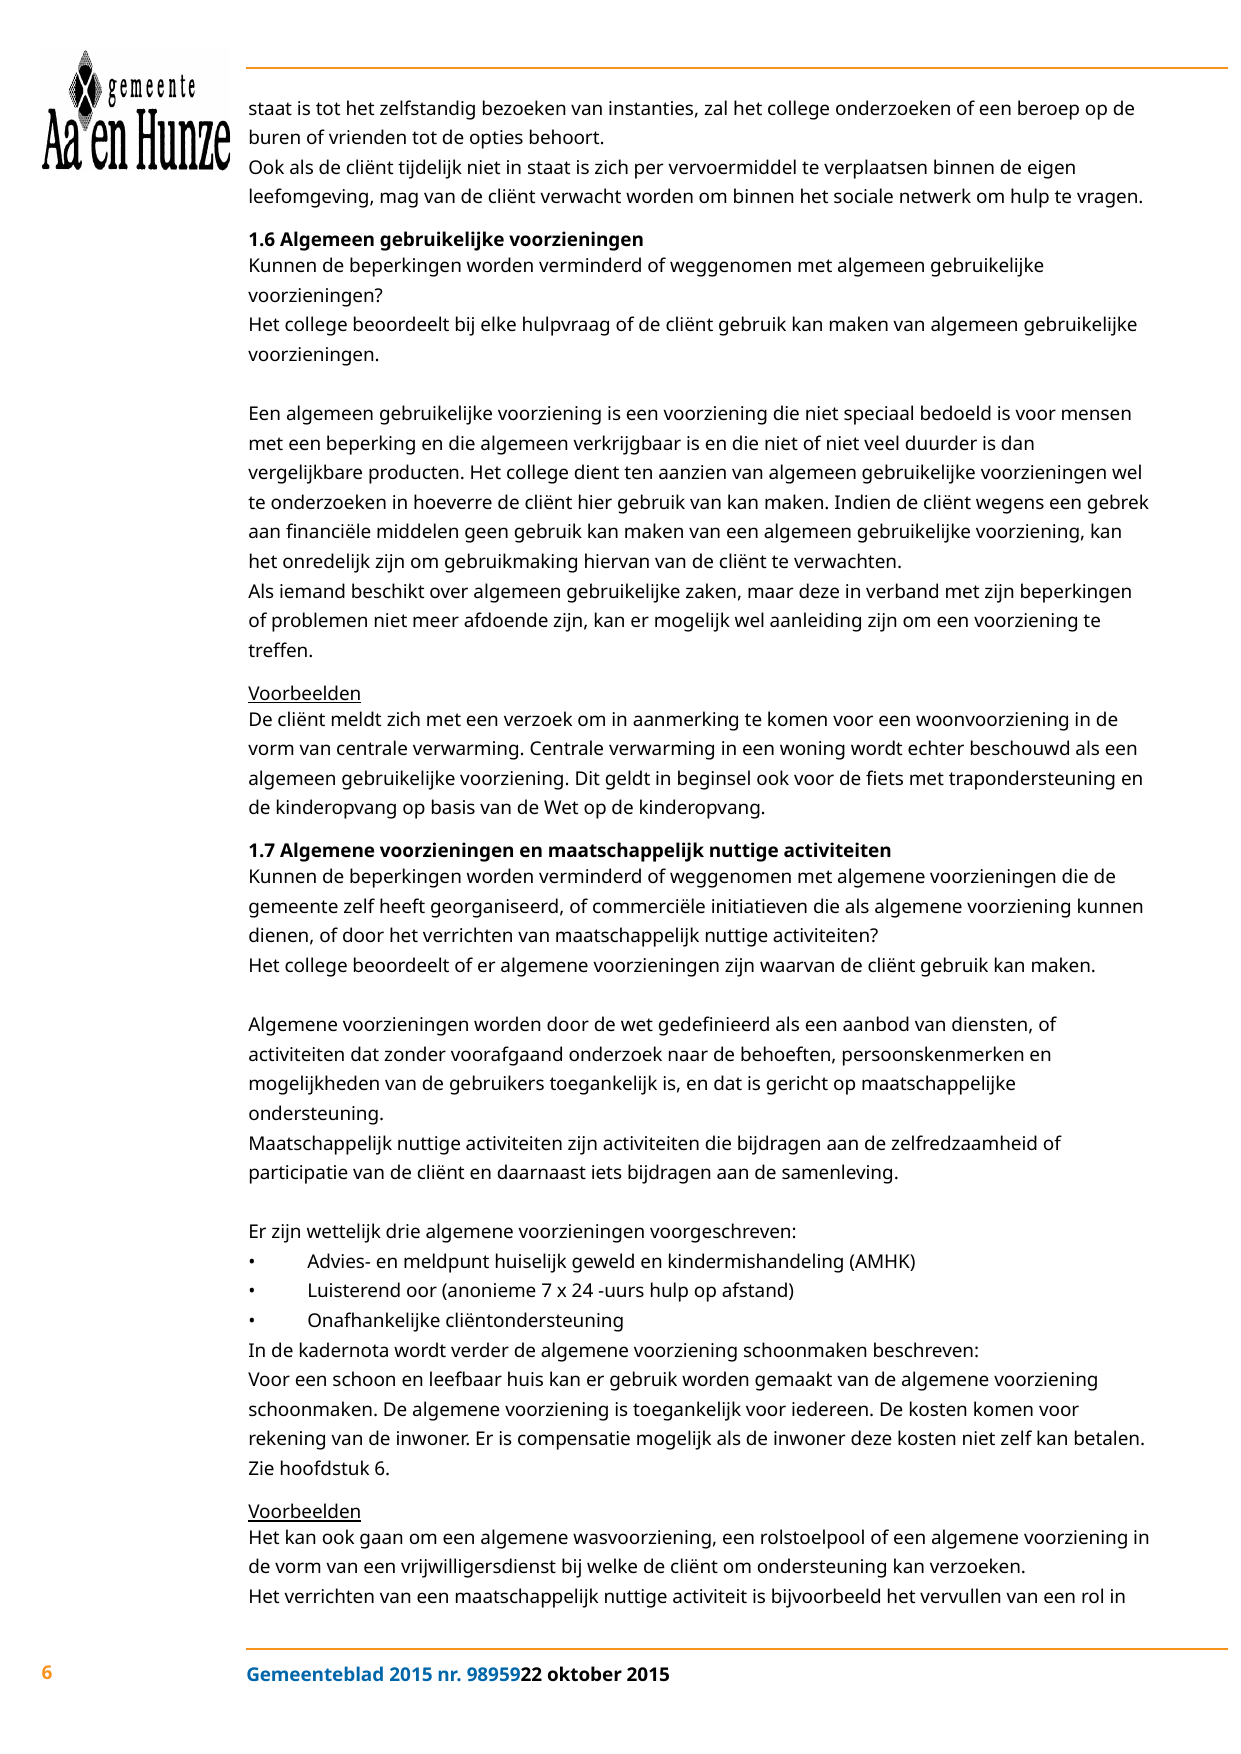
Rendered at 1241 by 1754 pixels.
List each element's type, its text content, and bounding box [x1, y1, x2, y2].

text Als iemand beschikt over algemeen gebruikelijke zaken, maar deze in verband met zijn beperkingen of problemen niet meer afdoende zijn, kan er mogelijk wel aanleiding zijn om een voorziening te treffen. [248, 578, 1152, 663]
text Een algemeen gebruikelijke voorziening is een voorziening die niet speciaal bedoeld is voor mensen met een beperking en die algemeen verkrijgbaar is en die niet of niet veel duurder is dan vergelijkbare producten. Het college dient ten aanzien van algemeen gebruikelijke voorzieningen wel te onderzoeken in hoeverre de cliënt hier gebruik van kan maken. Indien de cliënt wegens een gebrek aan financiële middelen geen gebruik kan maken van een algemeen gebruikelijke voorziening, kan het onredelijk zijn om gebruikmaking hiervan van de cliënt te verwachten. [248, 400, 1152, 574]
text De cliënt meldt zich met een verzoek om in aanmerking te komen voor een woonvoorziening in de vorm van centrale verwarming. Centrale verwarming in een woning wordt echter beschouwd als een algemeen gebruikelijke voorziening. Dit geldt in beginsel ook voor de fiets met trapondersteuning en de kinderopvang op basis van de Wet op de kinderopvang. [248, 706, 1152, 820]
text Voorbeelden [248, 1498, 1152, 1524]
text Voor een schoon en leefbaar huis kan er gebruik worden gemaakt van de algemene voorziening schoonmaken. De algemene voorziening is toegankelijk voor iedereen. De kosten komen voor rekening van de inwoner. Er is compensatie mogelijk als de inwoner deze kosten niet zelf kan betalen. Zie hoofdstuk 6. [248, 1366, 1152, 1481]
picture [41, 47, 231, 172]
text 1.6 Algemeen gebruikelijke voorzieningen [248, 227, 1152, 252]
text Kunnen de beperkingen worden verminderd of weggenomen met algemeen gebruikelijke voorzieningen? [248, 252, 1152, 308]
text Het college beoordeelt of er algemene voorzieningen zijn waarvan de cliënt gebruik kan maken. [248, 952, 1152, 978]
text In de kadernota wordt verder de algemene voorziening schoonmaken beschreven: [248, 1337, 1152, 1362]
text Maatschappelijk nuttige activiteiten zijn activiteiten die bijdragen aan de zelfredzaamheid of participatie van de cliënt en daarnaast iets bijdragen aan de samenleving. [248, 1130, 1152, 1185]
text Ook als de cliënt tijdelijk niet in staat is zich per vervoermiddel te verplaatsen binnen de eigen leefomgeving, mag van de cliënt verwacht worden om binnen het sociale netwerk om hulp te vragen. [248, 154, 1152, 209]
text Het verrichten van een maatschappelijk nuttige activiteit is bijvoorbeeld het vervullen van een rol in [248, 1583, 1152, 1609]
text Kunnen de beperkingen worden verminderd of weggenomen met algemene voorzieningen die de gemeente zelf heeft georganiseerd, of commerciële initiatieven die als algemene voorziening kunnen dienen, of door het verrichten van maatschappelijk nuttige activiteiten? [248, 863, 1152, 948]
text Algemene voorzieningen worden door de wet gedefinieerd als een aanbod van diensten, of activiteiten dat zonder voorafgaand onderzoek naar de behoeften, persoonskenmerken en mogelijkheden van de gebruikers toegankelijk is, en dat is gericht op maatschappelijke ondersteuning. [248, 1011, 1152, 1126]
text 1.7 Algemene voorzieningen en maatschappelijk nuttige activiteiten [248, 838, 1152, 863]
text Voorbeelden [248, 680, 1152, 706]
text Het kan ook gaan om een algemene wasvoorziening, een rolstoelpool of een algemene voorziening in de vorm van een vrijwilligersdienst bij welke de cliënt om ondersteuning kan verzoeken. [248, 1524, 1152, 1579]
list Luisterend oor (anonieme 7 x 24 -uurs hulp op afstand) [248, 1278, 1152, 1303]
list Onafhankelijke cliëntondersteuning [248, 1307, 1152, 1333]
text Er zijn wettelijk drie algemene voorzieningen voorgeschreven: [248, 1218, 1152, 1244]
list Advies- en meldpunt huiselijk geweld en kindermishandeling (AMHK) [248, 1248, 1152, 1274]
text Het college beoordeelt bij elke hulpvraag of de cliënt gebruik kan maken van algemeen gebruikelijke voorzieningen. [248, 312, 1152, 367]
text staat is tot het zelfstandig bezoeken van instanties, zal het college onderzoeken of een beroep op de buren of vrienden tot de opties behoort. [248, 95, 1152, 150]
